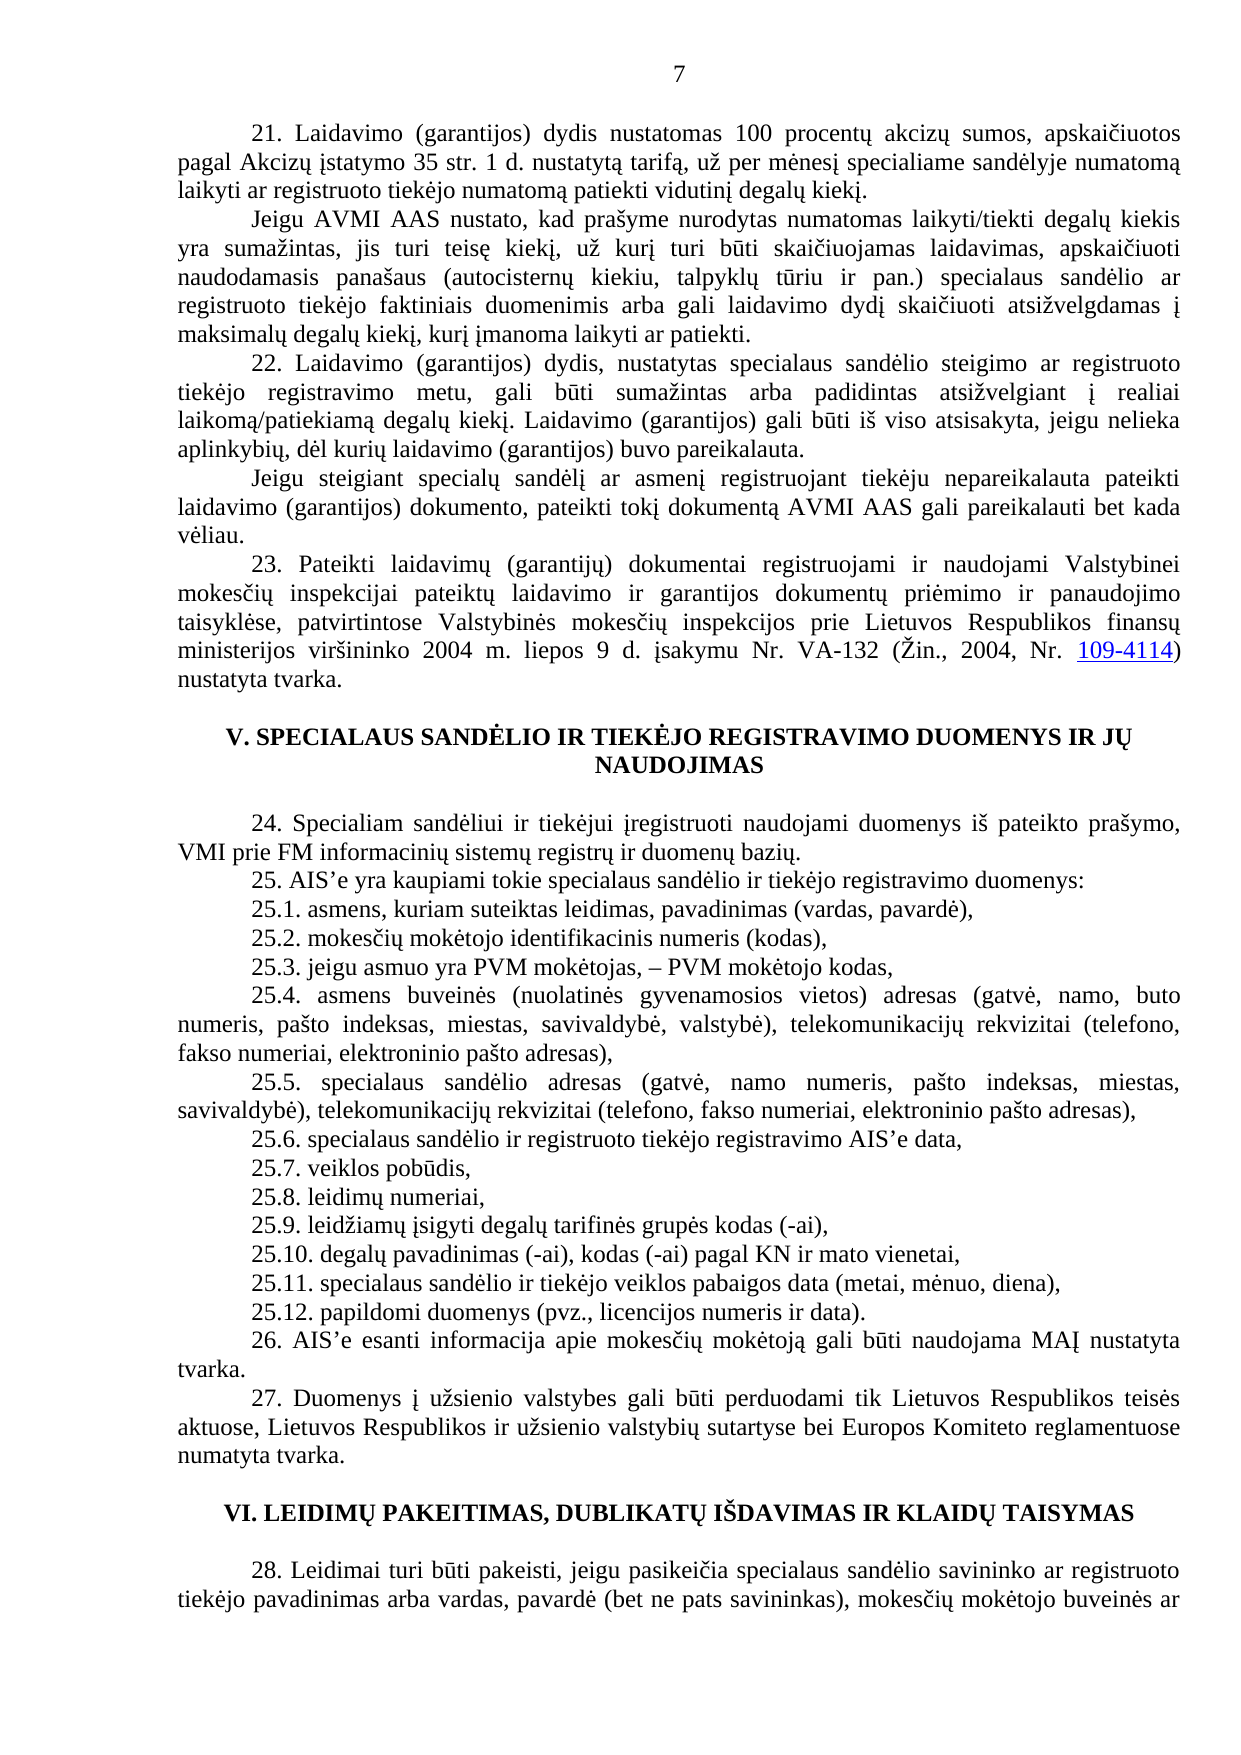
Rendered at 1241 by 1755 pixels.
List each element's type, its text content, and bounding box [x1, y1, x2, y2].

text Jeigu steigiant specialų sandėlį ar asmenį registruojant tiekėju nepareikalauta pateikti laidavimo (garantijos) dokumento, pateikti tokį dokumentą AVMI AAS gali pareikalauti bet kada vėliau. [177, 463, 1181, 549]
text 25.3. jeigu asmuo yra PVM mokėtojas, – PVM mokėtojo kodas, [177, 952, 1181, 981]
text 25.4. asmens buveinės (nuolatinės gyvenamosios vietos) adresas (gatvė, namo, buto numeris, pašto indeksas, miestas, savivaldybė, valstybė), telekomunikacijų rekvizitai (telefono, fakso numeriai, elektroninio pašto adresas), [177, 981, 1181, 1067]
text 25.12. papildomi duomenys (pvz., licencijos numeris ir data). [177, 1297, 1181, 1326]
text 25. AIS’e yra kaupiami tokie specialaus sandėlio ir tiekėjo registravimo duomenys: [177, 866, 1181, 894]
text V. SPECIALAUS SANDĖLIO IR TIEKĖJO REGISTRAVIMO DUOMENYS IR JŲ NAUDOJIMAS [177, 722, 1181, 779]
text Jeigu AVMI AAS nustato, kad prašyme nurodytas numatomas laikyti/tiekti degalų kiekis yra sumažintas, jis turi teisę kiekį, už kurį turi būti skaičiuojamas laidavimas, apskaičiuoti naudodamasis panašaus (autocisternų kiekiu, talpyklų tūriu ir pan.) specialaus sandėlio ar registruoto tiekėjo faktiniais duomenimis arba gali laidavimo dydį skaičiuoti atsižvelgdamas į maksimalų degalų kiekį, kurį įmanoma laikyti ar patiekti. [177, 204, 1181, 348]
text 23. Pateikti laidavimų (garantijų) dokumentai registruojami ir naudojami Valstybinei mokesčių inspekcijai pateiktų laidavimo ir garantijos dokumentų priėmimo ir panaudojimo taisyklėse, patvirtintose Valstybinės mokesčių inspekcijos prie Lietuvos Respublikos finansų ministerijos viršininko 2004 m. liepos 9 d. įsakymu Nr. VA-132 (Žin., 2004, Nr. 109-4114) nustatyta tvarka. [177, 549, 1181, 693]
text 22. Laidavimo (garantijos) dydis, nustatytas specialaus sandėlio steigimo ar registruoto tiekėjo registravimo metu, gali būti sumažintas arba padidintas atsižvelgiant į realiai laikomą/patiekiamą degalų kiekį. Laidavimo (garantijos) gali būti iš viso atsisakyta, jeigu nelieka aplinkybių, dėl kurių laidavimo (garantijos) buvo pareikalauta. [177, 348, 1181, 463]
text 28. Leidimai turi būti pakeisti, jeigu pasikeičia specialaus sandėlio savininko ar registruoto tiekėjo pavadinimas arba vardas, pavardė (bet ne pats savininkas), mokesčių mokėtojo buveinės ar [177, 1556, 1181, 1613]
text 26. AIS’e esanti informacija apie mokesčių mokėtoją gali būti naudojama MAĮ nustatyta tvarka. [177, 1326, 1181, 1383]
text 25.6. specialaus sandėlio ir registruoto tiekėjo registravimo AIS’e data, [177, 1124, 1181, 1153]
text 25.7. veiklos pobūdis, [177, 1153, 1181, 1182]
text 25.8. leidimų numeriai, [177, 1182, 1181, 1211]
text 25.5. specialaus sandėlio adresas (gatvė, namo numeris, pašto indeksas, miestas, savivaldybė), telekomunikacijų rekvizitai (telefono, fakso numeriai, elektroninio pašto adresas), [177, 1067, 1181, 1124]
text 25.2. mokesčių mokėtojo identifikacinis numeris (kodas), [177, 923, 1181, 952]
text 21. Laidavimo (garantijos) dydis nustatomas 100 procentų akcizų sumos, apskaičiuotos pagal Akcizų įstatymo 35 str. 1 d. nustatytą tarifą, už per mėnesį specialiame sandėlyje numatomą laikyti ar registruoto tiekėjo numatomą patiekti vidutinį degalų kiekį. [177, 118, 1181, 204]
text 27. Duomenys į užsienio valstybes gali būti perduodami tik Lietuvos Respublikos teisės aktuose, Lietuvos Respublikos ir užsienio valstybių sutartyse bei Europos Komiteto reglamentuose numatyta tvarka. [177, 1383, 1181, 1469]
text 25.9. leidžiamų įsigyti degalų tarifinės grupės kodas (-ai), [177, 1211, 1181, 1239]
text 25.10. degalų pavadinimas (-ai), kodas (-ai) pagal KN ir mato vienetai, [177, 1239, 1181, 1268]
text 24. Specialiam sandėliui ir tiekėjui įregistruoti naudojami duomenys iš pateikto prašymo, VMI prie FM informacinių sistemų registrų ir duomenų bazių. [177, 808, 1181, 866]
text 25.11. specialaus sandėlio ir tiekėjo veiklos pabaigos data (metai, mėnuo, diena), [177, 1268, 1181, 1297]
text VI. LEIDIMŲ PAKEITIMAS, DUBLIKATŲ IŠDAVIMAS IR KLAIDŲ TAISYMAS [177, 1498, 1181, 1527]
text 25.1. asmens, kuriam suteiktas leidimas, pavadinimas (vardas, pavardė), [177, 894, 1181, 923]
